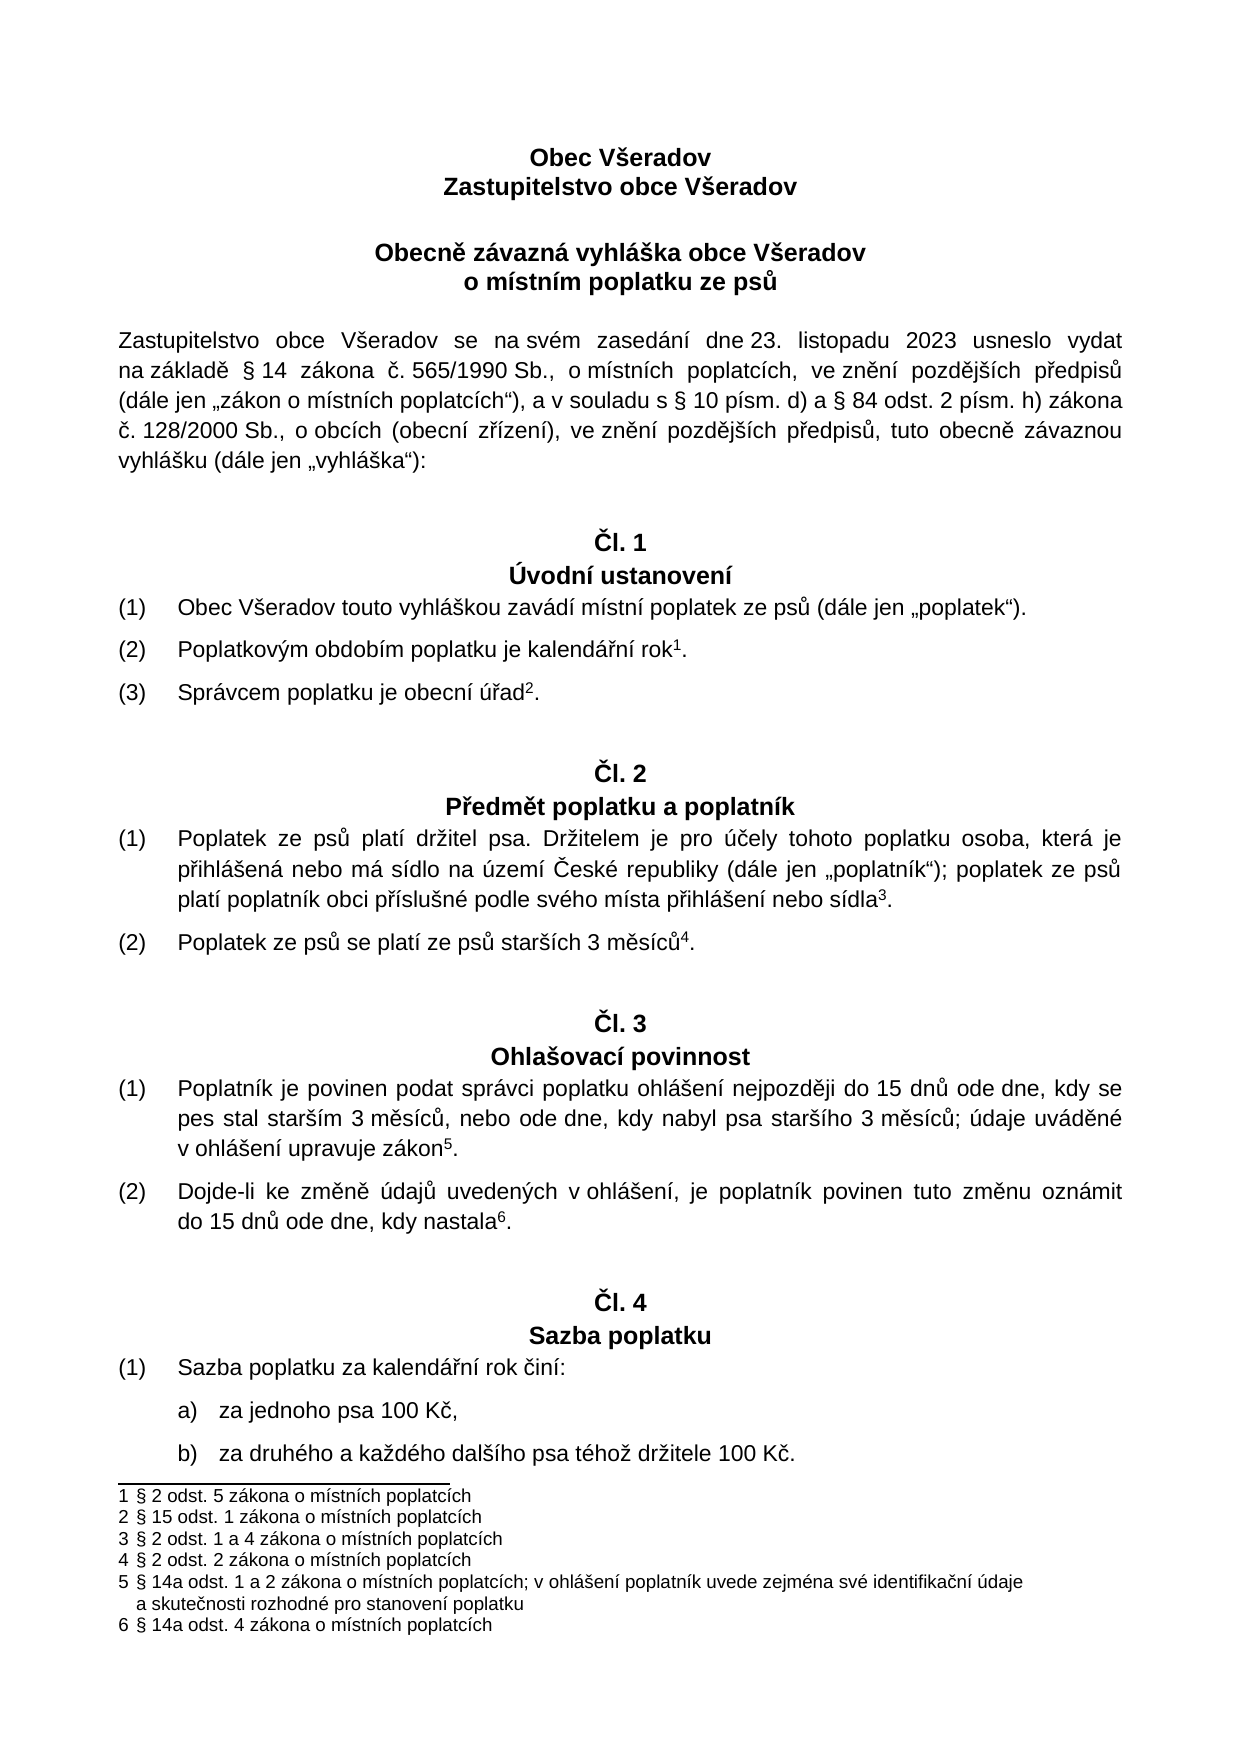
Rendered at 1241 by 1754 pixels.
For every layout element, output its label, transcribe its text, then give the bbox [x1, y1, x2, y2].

list Sazba poplatku za kalendářní rok činí: [118, 1354, 1122, 1381]
list Obec Všeradov touto vyhláškou zavádí místní poplatek ze psů (dále jen „poplatek“). [118, 594, 1122, 620]
list Poplatkovým obdobím poplatku je kalendářní rok. [118, 636, 1122, 663]
list § 2 odst. 1 a 4 zákona o místních poplatcích [118, 1528, 1122, 1549]
list Poplatník je povinen podat správci poplatku ohlášení nejpozději do 15 dnů ode dne, kdy se pes stal starším 3 měsíců, nebo ode dne, kdy nabyl psa staršího 3 měsíců; údaje uváděné v ohlášení upravuje zákon. [118, 1075, 1122, 1162]
subtitle Čl. 1 Úvodní ustanovení [118, 528, 1122, 589]
list § 14a odst. 1 a 2 zákona o místních poplatcích; v ohlášení poplatník uvede zejména své identifikační údaje a skutečnosti rozhodné pro stanovení poplatku [118, 1571, 1122, 1614]
list Poplatek ze psů se platí ze psů starších 3 měsíců. [118, 928, 1122, 955]
text Zastupitelstvo obce Všeradov se na svém zasedání dne 23. listopadu 2023 usneslo vydat na základě § 14 zákona č. 565/1990 Sb., o místních poplatcích, ve znění pozdějších předpisů (dále jen „zákon o místních poplatcích“), a v souladu s § 10 písm. d) a § 84 odst. 2 písm. h) zákona č. 128/2000 Sb., o obcích (obecní zřízení), ve znění pozdějších předpisů, tuto obecně závaznou vyhlášku (dále jen „vyhláška“): [118, 327, 1122, 474]
list Poplatek ze psů platí držitel psa. Držitelem je pro účely tohoto poplatku osoba, která je přihlášená nebo má sídlo na území České republiky (dále jen „poplatník“); poplatek ze psů platí poplatník obci příslušné podle svého místa přihlášení nebo sídla. [118, 825, 1122, 912]
list Dojde-li ke změně údajů uvedených v ohlášení, je poplatník povinen tuto změnu oznámit do 15 dnů ode dne, kdy nastala. [118, 1178, 1122, 1234]
list § 14a odst. 4 zákona o místních poplatcích [118, 1614, 1122, 1635]
list § 2 odst. 2 zákona o místních poplatcích [118, 1549, 1122, 1571]
text Obec Všeradov Zastupitelstvo obce Všeradov [118, 143, 1122, 201]
list za druhého a každého dalšího psa téhož držitele 100 Kč. [177, 1440, 1122, 1466]
list § 2 odst. 5 zákona o místních poplatcích [118, 1484, 1122, 1506]
subtitle Čl. 4 Sazba poplatku [118, 1288, 1122, 1350]
list Správcem poplatku je obecní úřad. [118, 679, 1122, 706]
list za jednoho psa 100 Kč, [177, 1397, 1122, 1423]
subtitle Čl. 2 Předmět poplatku a poplatník [118, 759, 1122, 821]
subtitle Obecně závazná vyhláška obce Všeradov o místním poplatku ze psů [118, 238, 1122, 295]
subtitle Čl. 3 Ohlašovací povinnost [118, 1009, 1122, 1071]
list § 15 odst. 1 zákona o místních poplatcích [118, 1506, 1122, 1528]
